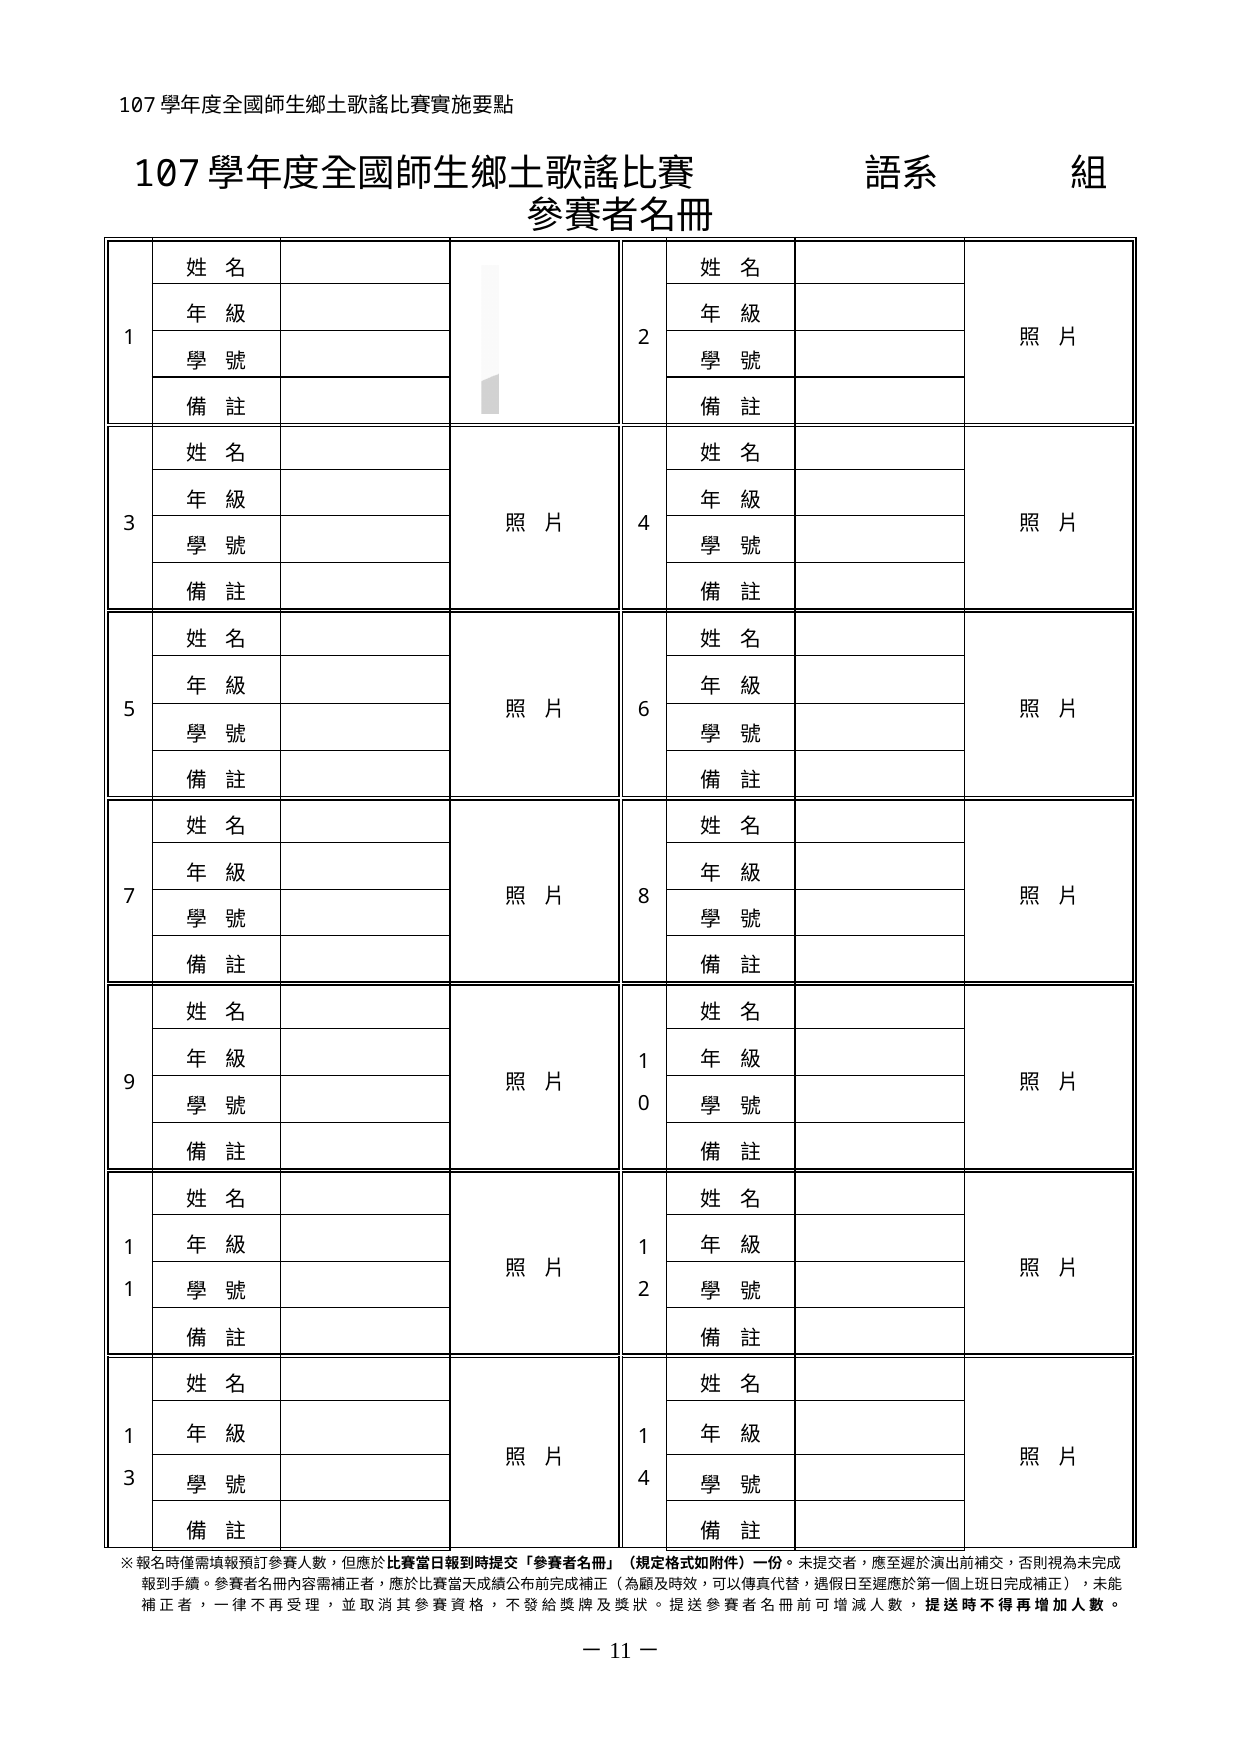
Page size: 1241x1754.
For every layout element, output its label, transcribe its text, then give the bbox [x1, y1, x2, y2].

table_cell 學 號 [153, 516, 280, 562]
table_cell [796, 331, 964, 376]
table_cell 照 片 [965, 986, 1132, 1168]
table_cell [796, 843, 964, 888]
table_cell 姓 名 [153, 1358, 280, 1400]
table_header [451, 242, 618, 423]
table_cell 9 [109, 986, 152, 1168]
table_cell 年 級 [153, 656, 280, 703]
table_cell 照 片 [451, 986, 618, 1168]
table_cell [281, 613, 449, 654]
table_cell 13 [109, 1358, 152, 1547]
table_cell 照 片 [451, 801, 618, 981]
table_cell 11 [109, 1173, 152, 1353]
table_cell 14 [623, 1358, 666, 1547]
table_cell 姓 名 [667, 1173, 794, 1214]
table_cell 3 [109, 427, 152, 608]
table_cell [281, 801, 449, 842]
table_cell [796, 1501, 964, 1547]
table_cell 姓 名 [153, 801, 280, 842]
table_cell 照 片 [451, 427, 618, 608]
table_cell [796, 516, 964, 562]
table_cell 年 級 [153, 1401, 280, 1454]
table_cell 10 [623, 986, 666, 1168]
table_cell 備 註 [153, 378, 280, 423]
table_cell 備 註 [667, 1123, 794, 1168]
table_cell [796, 1308, 964, 1353]
table_cell [281, 1308, 449, 1353]
table_cell 照 片 [965, 1358, 1132, 1547]
table_header [281, 242, 449, 283]
table_cell 姓 名 [153, 427, 280, 469]
table_cell 學 號 [153, 1262, 280, 1307]
table_cell 姓 名 [667, 1358, 794, 1400]
table_cell 照 片 [451, 613, 618, 796]
table_cell 備 註 [667, 1501, 794, 1547]
table_cell 學 號 [153, 704, 280, 749]
table_cell 照 片 [965, 427, 1132, 608]
table_cell [796, 986, 964, 1028]
table_cell 姓 名 [153, 613, 280, 654]
table_cell 備 註 [667, 936, 794, 981]
table_cell [796, 284, 964, 330]
table_cell [796, 427, 964, 469]
table_cell [281, 284, 449, 330]
table_cell 學 號 [667, 890, 794, 935]
table_cell 照 片 [965, 1173, 1132, 1353]
table_cell [281, 470, 449, 515]
table_cell 學 號 [153, 1455, 280, 1500]
table_cell 備 註 [153, 751, 280, 796]
text ※報名時僅需填報預訂參賽人數，但應於比賽當日報到時提交「參賽者名冊」（規定格式如附件）一份。未提交者，應至遲於演出前補交，否則視為未完成報到手續。參賽者名冊內容需補正者，應於比賽當天成績公布前完成補正（為顧及時效，可以傳真代替，遇假日至遲應於第一個上班日完成補正），未能補正者，一律不再受理，並取消其參賽資格，不發給獎牌及獎狀。提送參賽者名冊前可增減人數，提送時不得再增加人數。 [118, 1551, 1122, 1615]
table_cell [281, 1262, 449, 1307]
table_cell 姓 名 [153, 986, 280, 1028]
table_cell 姓 名 [667, 613, 794, 654]
table_cell [796, 751, 964, 796]
table_cell 照 片 [451, 1173, 618, 1353]
table_cell 學 號 [667, 331, 794, 376]
table_cell 照 片 [965, 801, 1132, 981]
table_cell 年 級 [153, 843, 280, 888]
table_cell [281, 843, 449, 888]
table_cell 備 註 [667, 563, 794, 608]
text 參賽者名冊 [118, 195, 1122, 237]
table_cell [796, 890, 964, 935]
table_cell 年 級 [153, 1215, 280, 1261]
table_cell 6 [623, 613, 666, 796]
table_cell 姓 名 [667, 427, 794, 469]
table_cell 備 註 [153, 1123, 280, 1168]
table_cell [281, 331, 449, 376]
table_cell [796, 1455, 964, 1500]
table_cell [281, 1215, 449, 1261]
table_cell [796, 470, 964, 515]
table_cell 照 片 [451, 1358, 618, 1547]
table_cell 年 級 [667, 656, 794, 703]
table_cell [281, 890, 449, 935]
table_cell 4 [623, 427, 666, 608]
table_cell 備 註 [153, 563, 280, 608]
table_header 姓 名 [667, 242, 794, 283]
table_cell [796, 1401, 964, 1454]
table_cell 學 號 [667, 516, 794, 562]
table_cell 學 號 [667, 1455, 794, 1500]
table_cell 7 [109, 801, 152, 981]
table_cell 年 級 [667, 284, 794, 330]
table_cell [796, 1262, 964, 1307]
table_cell 學 號 [667, 704, 794, 749]
table_cell [281, 936, 449, 981]
table_cell 照 片 [965, 613, 1132, 796]
table_cell 備 註 [667, 378, 794, 423]
table_cell [281, 427, 449, 469]
table_cell [796, 656, 964, 703]
table_cell [281, 986, 449, 1028]
table_cell [281, 1358, 449, 1400]
table_cell 學 號 [667, 1076, 794, 1122]
table_cell [281, 1173, 449, 1214]
table_cell [796, 1358, 964, 1400]
table_cell [796, 1215, 964, 1261]
table_cell 備 註 [153, 1308, 280, 1353]
table_cell 姓 名 [667, 986, 794, 1028]
table_header 1 [109, 242, 152, 423]
text 107學年度全國師生鄉土歌謠比賽 語系 組 [118, 153, 1122, 195]
table_cell 學 號 [153, 890, 280, 935]
table_cell 12 [623, 1173, 666, 1353]
table_cell [281, 1123, 449, 1168]
table_cell 8 [623, 801, 666, 981]
table_cell 學 號 [667, 1262, 794, 1307]
table_header 姓 名 [153, 242, 280, 283]
table_cell [281, 1501, 449, 1547]
table_cell [796, 1076, 964, 1122]
table_cell [281, 704, 449, 749]
table_cell [281, 378, 449, 423]
table_cell [796, 1029, 964, 1075]
table_header 2 [623, 242, 666, 423]
table_cell 學 號 [153, 331, 280, 376]
table_cell [796, 1123, 964, 1168]
table_cell [281, 1455, 449, 1500]
table_cell 年 級 [667, 843, 794, 888]
table_header 照 片 [965, 242, 1132, 423]
table_cell [281, 1076, 449, 1122]
table_cell 年 級 [153, 470, 280, 515]
table_cell [796, 378, 964, 423]
table_cell 年 級 [667, 1401, 794, 1454]
table_cell [281, 656, 449, 703]
table_cell 備 註 [153, 1501, 280, 1547]
table_cell 年 級 [667, 1029, 794, 1075]
table_cell [281, 1029, 449, 1075]
table_cell [796, 613, 964, 654]
table_header [796, 242, 964, 283]
table_cell 年 級 [667, 1215, 794, 1261]
table_cell [281, 516, 449, 562]
table_cell 備 註 [667, 751, 794, 796]
table_cell [281, 751, 449, 796]
table_cell 5 [109, 613, 152, 796]
table_cell 姓 名 [667, 801, 794, 842]
table_cell [796, 1173, 964, 1214]
table_cell 姓 名 [153, 1173, 280, 1214]
table_cell [796, 563, 964, 608]
table_cell 年 級 [667, 470, 794, 515]
table_cell 學 號 [153, 1076, 280, 1122]
table_cell 年 級 [153, 284, 280, 330]
table_cell [796, 936, 964, 981]
table_cell 備 註 [667, 1308, 794, 1353]
table_cell 備 註 [153, 936, 280, 981]
table_cell 年 級 [153, 1029, 280, 1075]
table_cell [281, 1401, 449, 1454]
table_cell [796, 801, 964, 842]
table_cell [281, 563, 449, 608]
table_cell [796, 704, 964, 749]
